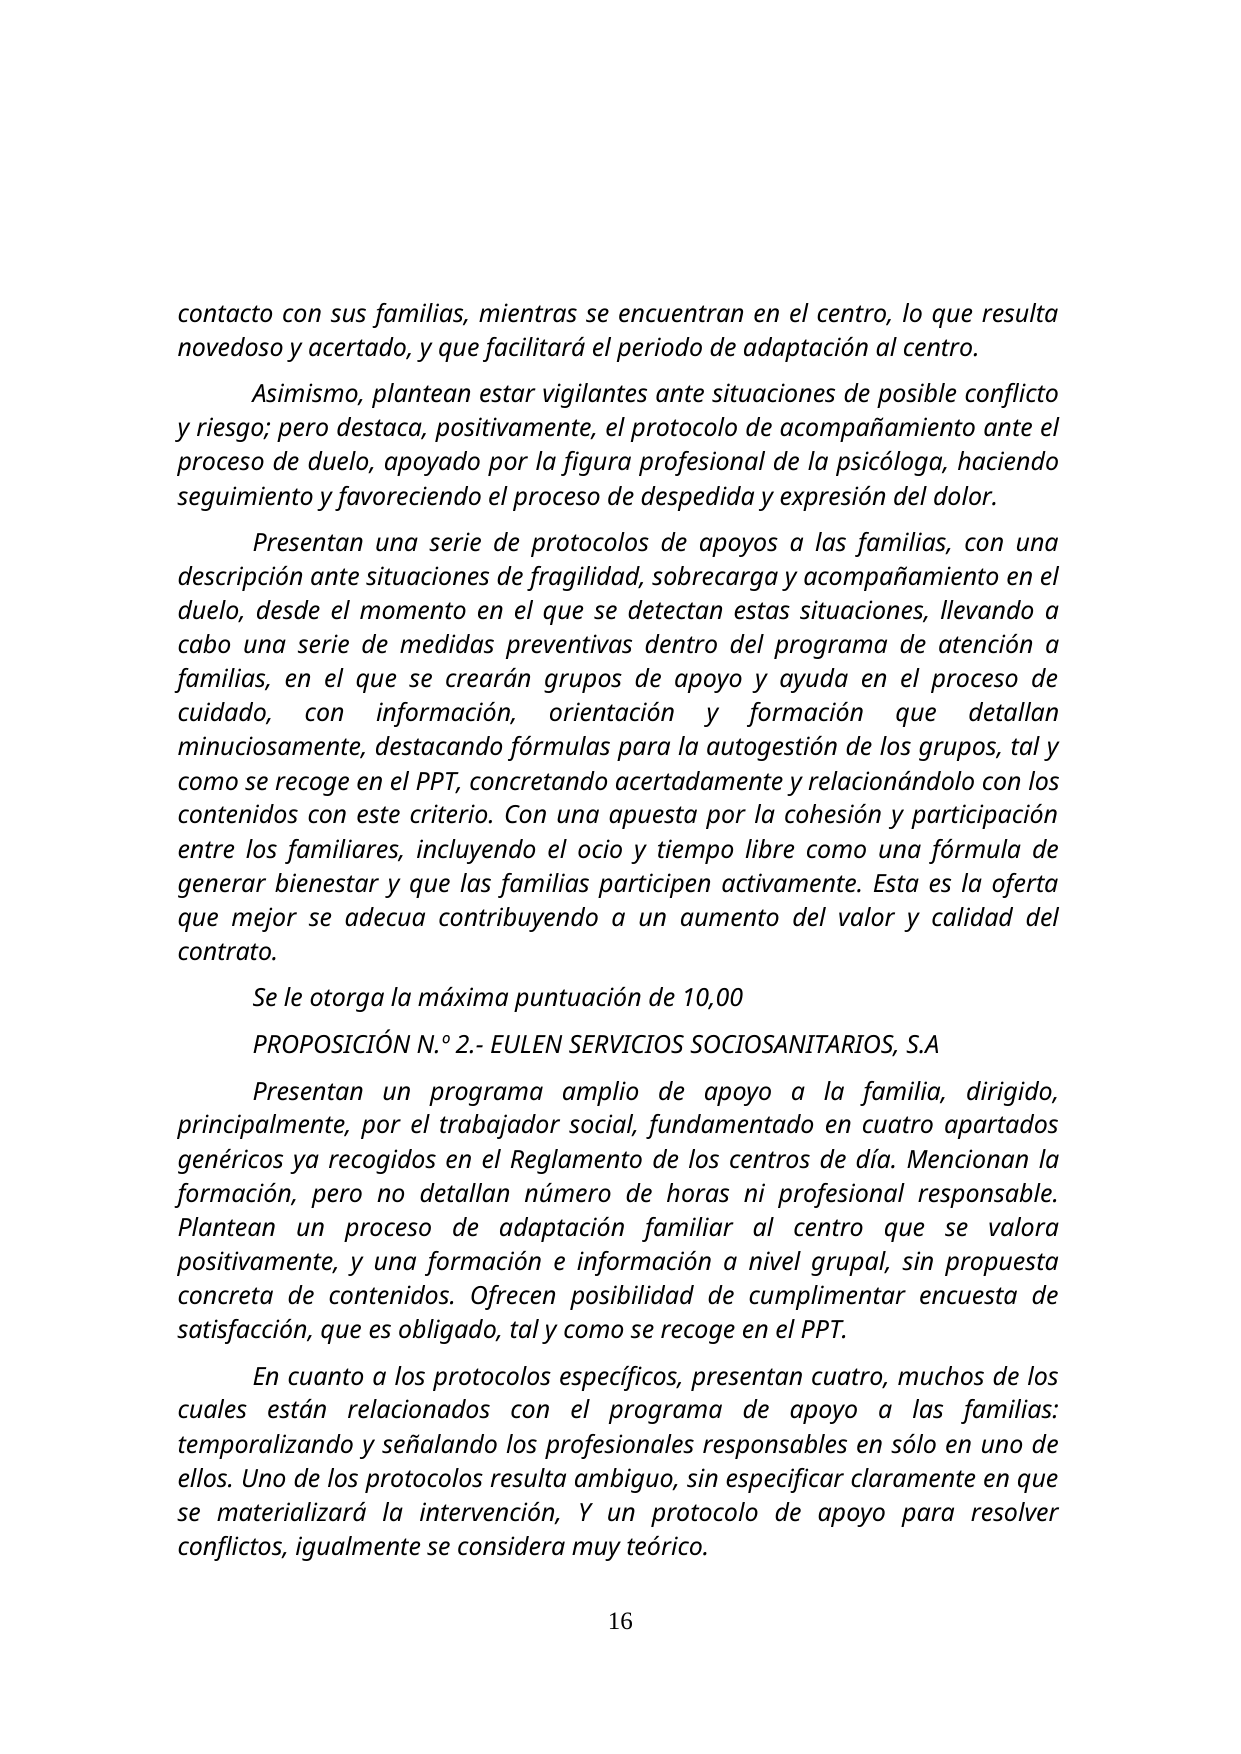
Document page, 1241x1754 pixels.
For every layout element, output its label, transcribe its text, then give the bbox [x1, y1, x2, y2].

text En cuanto a los protocolos específicos, presentan cuatro, muchos de los cuales están relacionados con el programa de apoyo a las familias: temporalizando y señalando los profesionales responsables en sólo en uno de ellos. Uno de los protocolos resulta ambiguo, sin especificar claramente en que se materializará la intervención, Y un protocolo de apoyo para resolver conflictos, igualmente se considera muy teórico. [177, 1358, 1063, 1562]
subtitle Se le otorga la máxima puntuación de 10,00 [177, 980, 1063, 1014]
text Presentan un programa amplio de apoyo a la familia, dirigido, principalmente, por el trabajador social, fundamentado en cuatro apartados genéricos ya recogidos en el Reglamento de los centros de día. Mencionan la formación, pero no detallan número de horas ni profesional responsable. Plantean un proceso de adaptación familiar al centro que se valora positivamente, y una formación e información a nivel grupal, sin propuesta concreta de contenidos. Ofrecen posibilidad de cumplimentar encuesta de satisfacción, que es obligado, tal y como se recoge en el PPT. [177, 1073, 1063, 1346]
subtitle Asimismo, plantean estar vigilantes ante situaciones de posible conflicto y riesgo; pero destaca, positivamente, el protocolo de acompañamiento ante el proceso de duelo, apoyado por la figura profesional de la psicóloga, haciendo seguimiento y favoreciendo el proceso de despedida y expresión del dolor. [177, 376, 1063, 512]
subtitle Presentan una serie de protocolos de apoyos a las familias, con una descripción ante situaciones de fragilidad, sobrecarga y acompañamiento en el duelo, desde el momento en el que se detectan estas situaciones, llevando a cabo una serie de medidas preventivas dentro del programa de atención a familias, en el que se crearán grupos de apoyo y ayuda en el proceso de cuidado, con información, orientación y formación que detallan minuciosamente, destacando fórmulas para la autogestión de los grupos, tal y como se recoge en el PPT, concretando acertadamente y relacionándolo con los contenidos con este criterio. Con una apuesta por la cohesión y participación entre los familiares, incluyendo el ocio y tiempo libre como una fórmula de generar bienestar y que las familias participen activamente. Esta es la oferta que mejor se adecua contribuyendo a un aumento del valor y calidad del contrato. [177, 525, 1063, 967]
subtitle contacto con sus familias, mientras se encuentran en el centro, lo que resulta novedoso y acertado, y que facilitará el periodo de adaptación al centro. [177, 295, 1063, 363]
subtitle PROPOSICIÓN N.º 2.- EULEN SERVICIOS SOCIOSANITARIOS, S.A [177, 1027, 1063, 1061]
